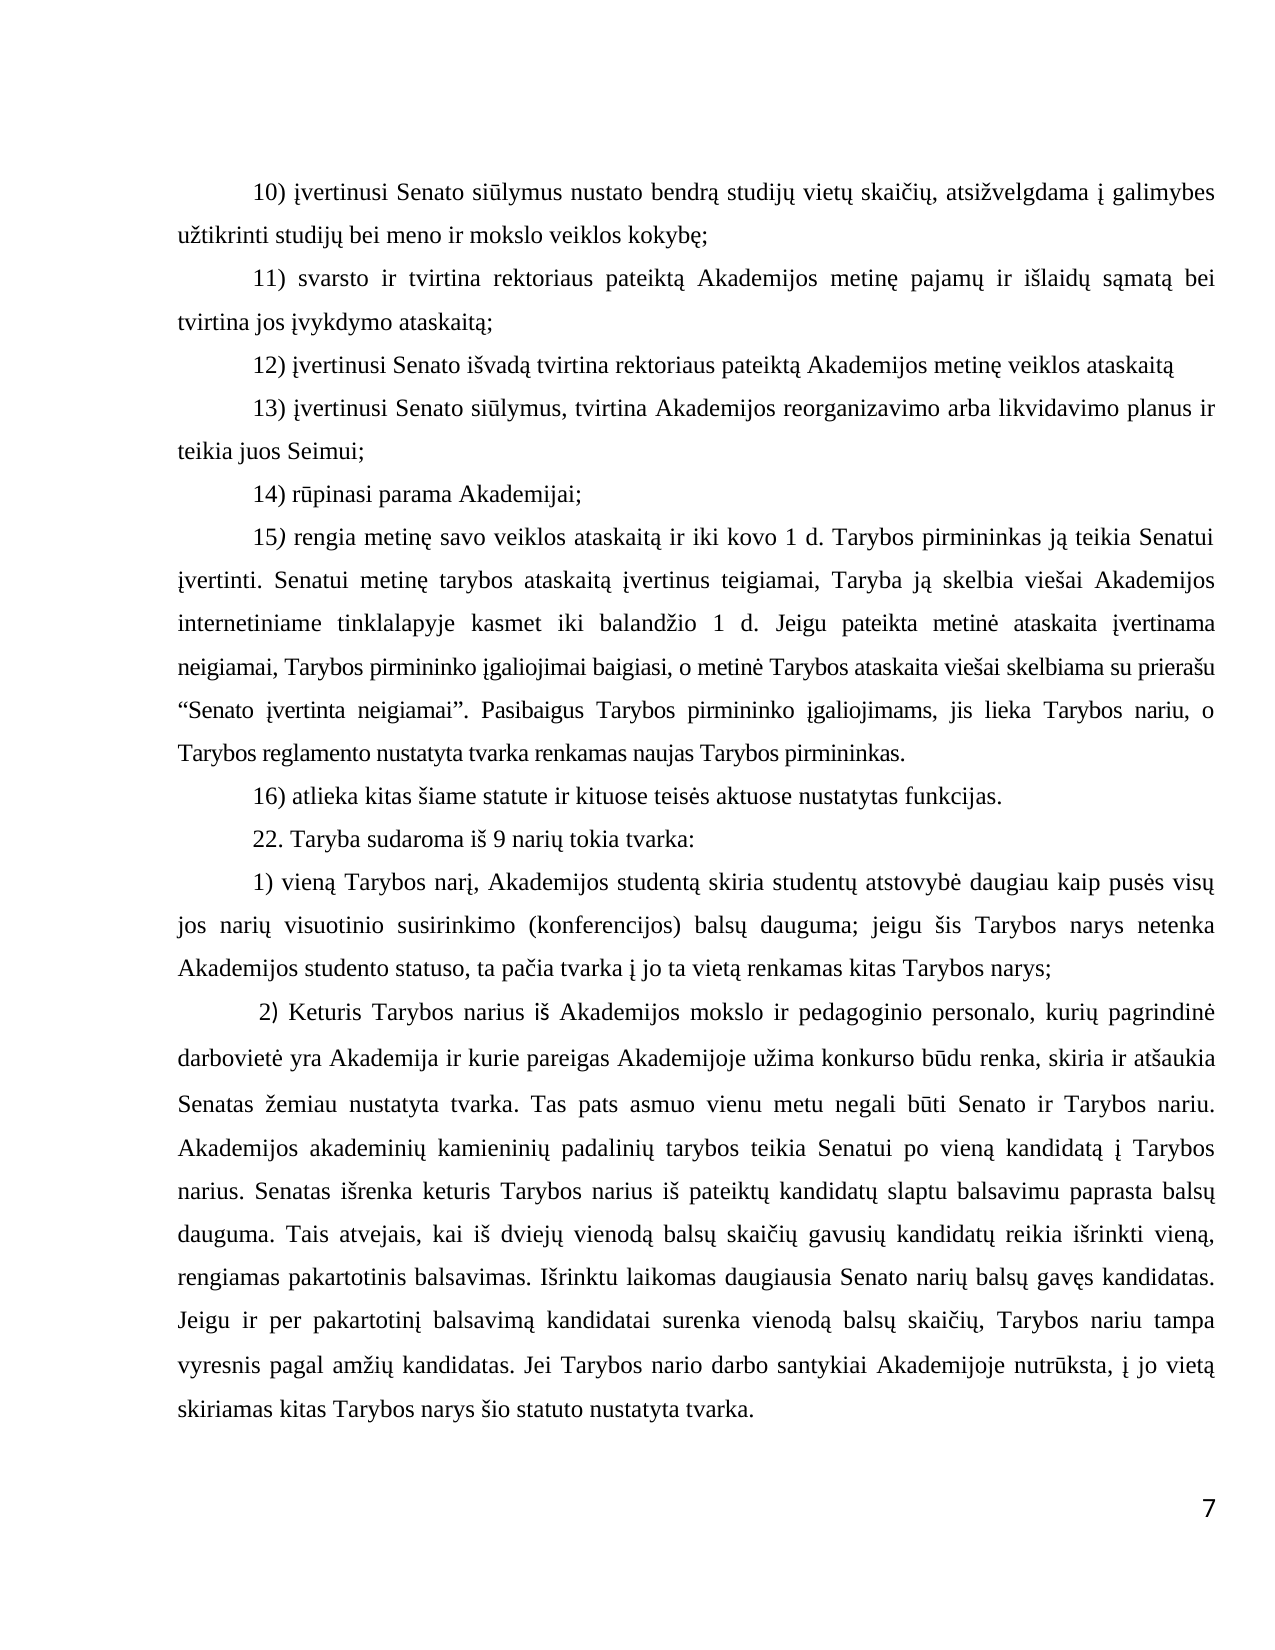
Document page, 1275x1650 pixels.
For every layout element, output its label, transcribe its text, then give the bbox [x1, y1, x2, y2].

subtitle 13) įvertinusi Senato siūlymus, tvirtina Akademijos reorganizavimo arba likvidavimo planus ir teikia juos Seimui; [177, 393, 1216, 465]
subtitle 12) įvertinusi Senato išvadą tvirtina rektoriaus pateiktą Akademijos metinę veiklos ataskaitą [177, 350, 1216, 378]
subtitle 15) rengia metinę savo veiklos ataskaitą ir iki kovo 1 d. Tarybos pirmininkas ją teikia Senatui įvertinti. Senatui metinę tarybos ataskaitą įvertinus teigiamai, Taryba ją skelbia viešai Akademijos internetiniame tinklalapyje kasmet iki balandžio 1 d. Jeigu pateikta metinė ataskaita įvertinama neigiamai, Tarybos pirmininko įgaliojimai baigiasi, o metinė Tarybos ataskaita viešai skelbiama su prierašu “Senato įvertinta neigiamai”. Pasibaigus Tarybos pirmininko įgaliojimams, jis lieka Tarybos nariu, o Tarybos reglamento nustatyta tvarka renkamas naujas Tarybos pirmininkas. [177, 522, 1216, 767]
subtitle 11) svarsto ir tvirtina rektoriaus pateiktą Akademijos metinę pajamų ir išlaidų sąmatą bei tvirtina jos įvykdymo ataskaitą; [177, 263, 1216, 335]
subtitle 22. Taryba sudaroma iš 9 narių tokia tvarka: [177, 824, 1216, 853]
text 2) Keturis Tarybos narius iš Akademijos mokslo ir pedagoginio personalo, kurių pagrindinė darbovietė yra Akademija ir kurie pareigas Akademijoje užima konkurso būdu renka, skiria ir atšaukia Senatas žemiau nustatyta tvarka. Tas pats asmuo vienu metu negali būti Senato ir Tarybos nariu. Akademijos akademinių kamieninių padalinių tarybos teikia Senatui po vieną kandidatą į Tarybos narius. Senatas išrenka keturis Tarybos narius iš pateiktų kandidatų slaptu balsavimu paprasta balsų dauguma. Tais atvejais, kai iš dviejų vienodą balsų skaičių gavusių kandidatų reikia išrinkti vieną, rengiamas pakartotinis balsavimas. Išrinktu laikomas daugiausia Senato narių balsų gavęs kandidatas. Jeigu ir per pakartotinį balsavimą kandidatai surenka vienodą balsų skaičių, Tarybos nariu tampa vyresnis pagal amžių kandidatas. Jei Tarybos nario darbo santykiai Akademijoje nutrūksta, į jo vietą skiriamas kitas Tarybos narys šio statuto nustatyta tvarka. [177, 997, 1216, 1423]
text 1) vieną Tarybos narį, Akademijos studentą skiria studentų atstovybė daugiau kaip pusės visų jos narių visuotinio susirinkimo (konferencijos) balsų dauguma; jeigu šis Tarybos narys netenka Akademijos studento statuso, ta pačia tvarka į jo ta vietą renkamas kitas Tarybos narys; [177, 867, 1216, 982]
subtitle 10) įvertinusi Senato siūlymus nustato bendrą studijų vietų skaičių, atsižvelgdama į galimybes užtikrinti studijų bei meno ir mokslo veiklos kokybę; [177, 177, 1216, 249]
subtitle 14) rūpinasi parama Akademijai; [177, 479, 1216, 508]
subtitle 16) atlieka kitas šiame statute ir kituose teisės aktuose nustatytas funkcijas. [177, 781, 1216, 810]
